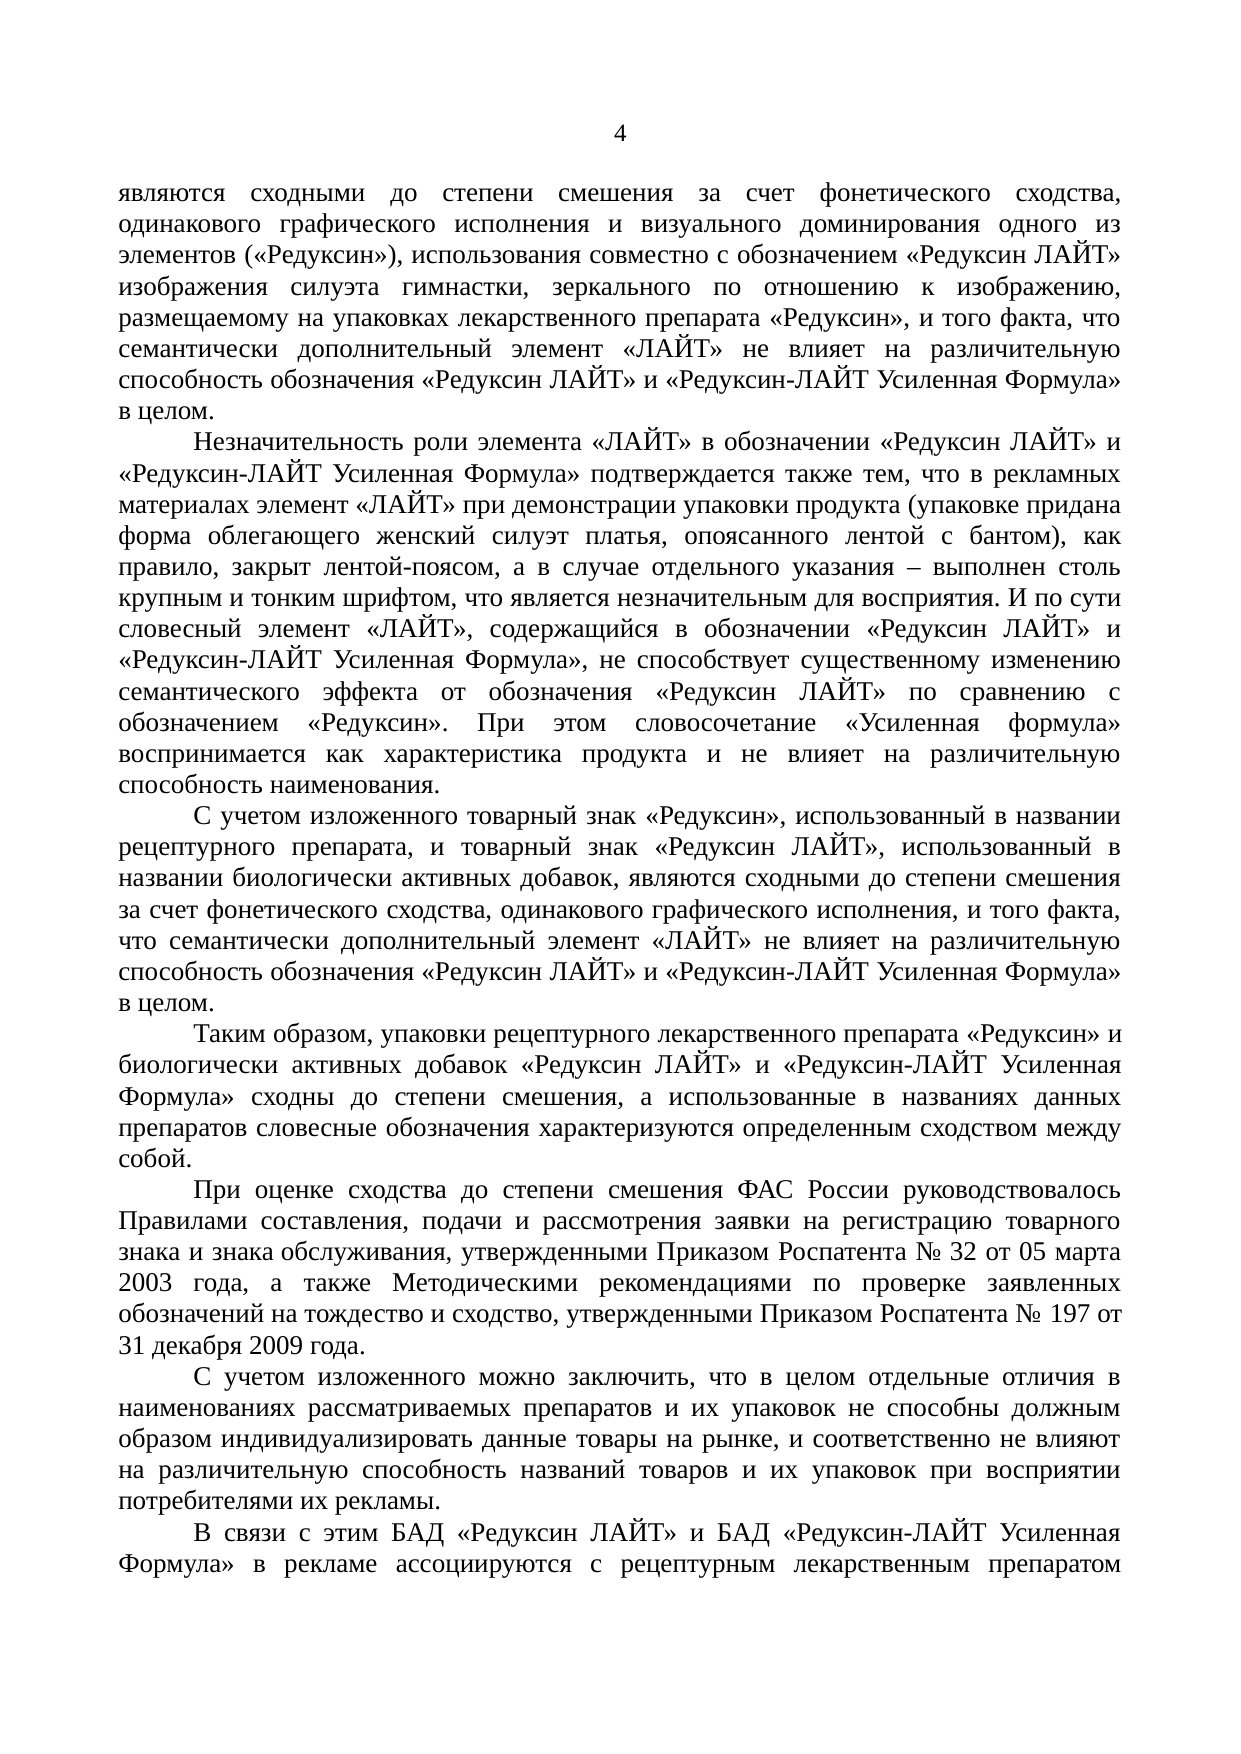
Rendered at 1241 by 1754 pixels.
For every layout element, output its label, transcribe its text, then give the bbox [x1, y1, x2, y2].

text С учетом изложенного товарный знак «Редуксин», использованный в названии рецептурного препарата, и товарный знак «Редуксин ЛАЙТ», использованный в названии биологически активных добавок, являются сходными до степени смешения за счет фонетического сходства, одинакового графического исполнения, и того факта, что семантически дополнительный элемент «ЛАЙТ» не влияет на различительную способность обозначения «Редуксин ЛАЙТ» и «Редуксин-ЛАЙТ Усиленная Формула» в целом. [118, 799, 1122, 1017]
text С учетом изложенного можно заключить, что в целом отдельные отличия в наименованиях рассматриваемых препаратов и их упаковок не способны должным образом индивидуализировать данные товары на рынке, и соответственно не влияют на различительную способность названий товаров и их упаковок при восприятии потребителями их рекламы. [118, 1360, 1122, 1516]
text В связи с этим БАД «Редуксин ЛАЙТ» и БАД «Редуксин-ЛАЙТ Усиленная Формула» в рекламе ассоциируются с рецептурным лекарственным препаратом [118, 1516, 1122, 1578]
text Незначительность роли элемента «ЛАЙТ» в обозначении «Редуксин ЛАЙТ» и «Редуксин-ЛАЙТ Усиленная Формула» подтверждается также тем, что в рекламных материалах элемент «ЛАЙТ» при демонстрации упаковки продукта (упаковке придана форма облегающего женский силуэт платья, опоясанного лентой с бантом), как правило, закрыт лентой-поясом, а в случае отдельного указания – выполнен столь крупным и тонким шрифтом, что является незначительным для восприятия. И по сути словесный элемент «ЛАЙТ», содержащийся в обозначении «Редуксин ЛАЙТ» и «Редуксин-ЛАЙТ Усиленная Формула», не способствует существенному изменению семантического эффекта от обозначения «Редуксин ЛАЙТ» по сравнению с обозначением «Редуксин». При этом словосочетание «Усиленная формула» воспринимается как характеристика продукта и не влияет на различительную способность наименования. [118, 426, 1122, 799]
text При оценке сходства до степени смешения ФАС России руководствовалось Правилами составления, подачи и рассмотрения заявки на регистрацию товарного знака и знака обслуживания, утвержденными Приказом Роспатента № 32 от 05 марта 2003 года, а также Методическими рекомендациями по проверке заявленных обозначений на тождество и сходство, утвержденными Приказом Роспатента № 197 от 31 декабря 2009 года. [118, 1173, 1122, 1360]
text Таким образом, упаковки рецептурного лекарственного препарата «Редуксин» и биологически активных добавок «Редуксин ЛАЙТ» и «Редуксин-ЛАЙТ Усиленная Формула» сходны до степени смешения, а использованные в названиях данных препаратов словесные обозначения характеризуются определенным сходством между собой. [118, 1017, 1122, 1173]
text являются сходными до степени смешения за счет фонетического сходства, одинакового графического исполнения и визуального доминирования одного из элементов («Редуксин»), использования совместно с обозначением «Редуксин ЛАЙТ» изображения силуэта гимнастки, зеркального по отношению к изображению, размещаемому на упаковках лекарственного препарата «Редуксин», и того факта, что семантически дополнительный элемент «ЛАЙТ» не влияет на различительную способность обозначения «Редуксин ЛАЙТ» и «Редуксин-ЛАЙТ Усиленная Формула» в целом. [118, 176, 1122, 426]
